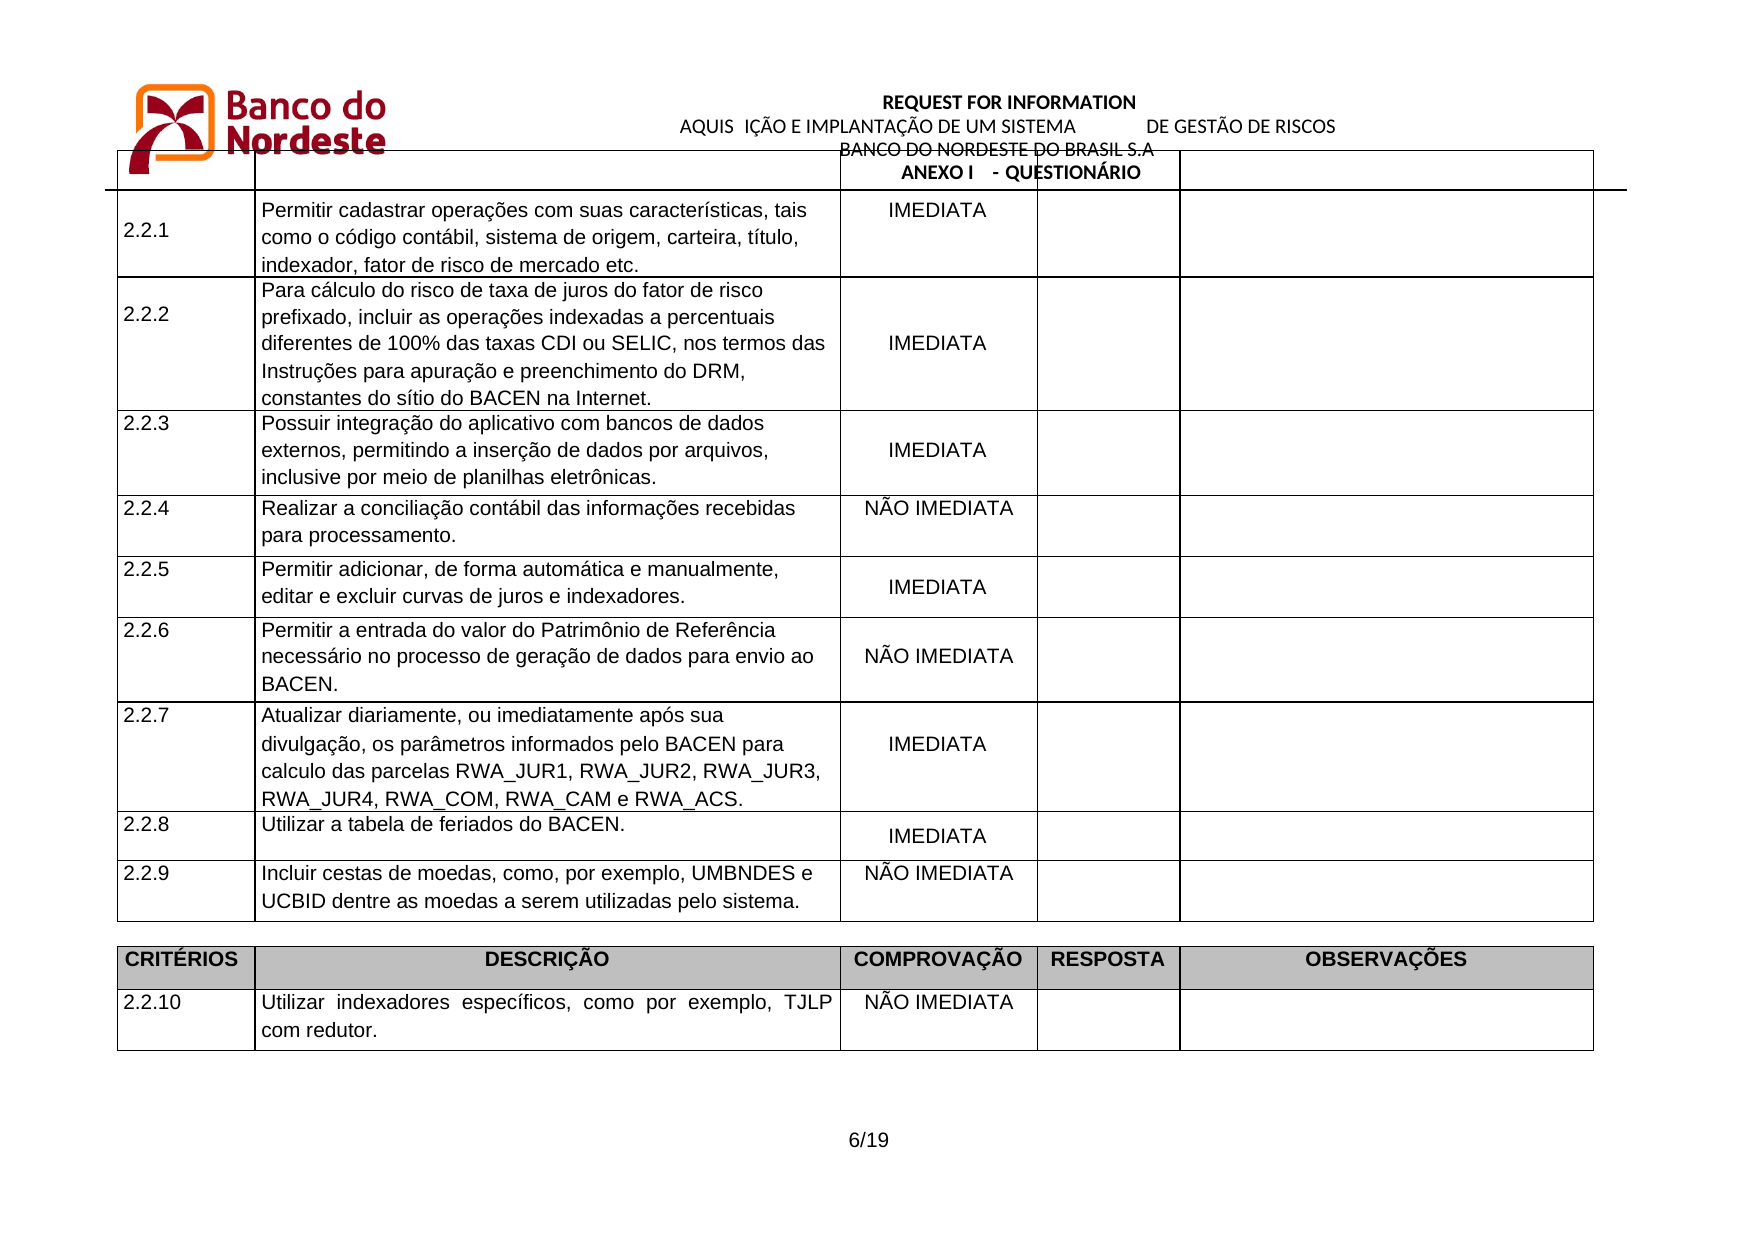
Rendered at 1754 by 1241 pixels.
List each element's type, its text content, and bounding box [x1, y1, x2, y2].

table_cell [1181, 644, 1593, 701]
table_cell [118, 644, 254, 701]
table_cell [1181, 812, 1593, 860]
table_cell [1181, 861, 1593, 921]
table_header RESPOSTA [1038, 947, 1179, 989]
table_cell [1038, 496, 1179, 556]
table_cell 2.2.2 [118, 278, 254, 331]
table_cell [1038, 151, 1179, 276]
table_cell 2.2.7 [118, 703, 254, 732]
table_cell Possuir integração do aplicativo com bancos de dados [256, 411, 840, 437]
table_cell IMEDIATA [841, 732, 1037, 811]
table_cell [1038, 618, 1179, 644]
table_cell [1038, 703, 1179, 732]
table_cell [1181, 438, 1593, 495]
table_cell [1038, 732, 1179, 811]
table_cell Atualizar diariamente, ou imediatamente após sua [256, 703, 840, 732]
table_cell diferentes de 100% das taxas CDI ou SELIC, nos termos das Instruções para apuração e preenchimento do DRM, constantes do sítio do BACEN na Internet. [256, 331, 840, 410]
table_cell IMEDIATA [841, 812, 1037, 860]
table_cell [1038, 644, 1179, 701]
table_cell 2.2.8 [118, 812, 254, 860]
table_cell [1181, 732, 1593, 811]
table_cell Utilizar a tabela de feriados do BACEN. [256, 812, 840, 860]
table_cell [841, 278, 1037, 331]
table_cell IMEDIATA [841, 557, 1037, 617]
table_cell [1181, 331, 1593, 410]
table_cell 2.2.10 [118, 990, 254, 1050]
table_cell 2.2.9 [118, 861, 254, 921]
table_cell 2.2.6 [118, 618, 254, 644]
table_cell 2.2.5 [118, 557, 254, 617]
table_cell [841, 618, 1037, 644]
table_cell [118, 732, 254, 811]
table_cell [1038, 557, 1179, 617]
table_cell necessário no processo de geração de dados para envio ao BACEN. [256, 644, 840, 701]
table_cell NÃO IMEDIATA [841, 644, 1037, 701]
table_cell [841, 703, 1037, 732]
table_cell IMEDIATA [841, 151, 1037, 276]
table_cell externos, permitindo a inserção de dados por arquivos, inclusive por meio de planilhas eletrônicas. [256, 438, 840, 495]
table_cell Utilizar indexadores específicos, como por exemplo, TJLP com redutor. [256, 990, 840, 1050]
table_cell [118, 438, 254, 495]
table_cell Permitir cadastrar operações com suas características, tais como o código contábil, sistema de origem, carteira, título, indexador, fator de risco de mercado etc. [256, 151, 840, 276]
table_cell Incluir cestas de moedas, como, por exemplo, UMBNDES e UCBID dentre as moedas a serem utilizadas pelo sistema. [256, 861, 840, 921]
table_cell [1038, 331, 1179, 410]
table_cell NÃO IMEDIATA [841, 861, 1037, 921]
table_cell [118, 331, 254, 410]
table_cell Para cálculo do risco de taxa de juros do fator de risco prefixado, incluir as operações indexadas a percentuais [256, 278, 840, 331]
table_cell [1181, 278, 1593, 331]
table_cell [1038, 990, 1179, 1050]
table_cell [1181, 151, 1593, 276]
picture [118, 73, 393, 150]
table_cell [841, 411, 1037, 437]
table_cell divulgação, os parâmetros informados pelo BACEN para calculo das parcelas RWA_JUR1, RWA_JUR2, RWA_JUR3, RWA_JUR4, RWA_COM, RWA_CAM e RWA_ACS. [256, 732, 840, 811]
table_cell [1181, 703, 1593, 732]
table_cell [1181, 496, 1593, 556]
table_cell NÃO IMEDIATA [841, 496, 1037, 556]
table_cell [1038, 411, 1179, 437]
table_cell Permitir a entrada do valor do Patrimônio de Referência [256, 618, 840, 644]
table_cell NÃO IMEDIATA [841, 990, 1037, 1050]
table_header OBSERVAÇÕES [1181, 947, 1593, 989]
table_cell [1038, 812, 1179, 860]
table_cell [1181, 411, 1593, 437]
table_cell 2.2.4 [118, 496, 254, 556]
table_cell [1181, 557, 1593, 617]
table_header DESCRIÇÃO [256, 947, 840, 989]
table_cell [1038, 438, 1179, 495]
table_cell 2.2.3 [118, 411, 254, 437]
table_cell Realizar a conciliação contábil das informações recebidas para processamento. [256, 496, 840, 556]
table_header CRITÉRIOS [118, 947, 254, 989]
table_cell [1038, 278, 1179, 331]
table_header COMPROVAÇÃO [841, 947, 1037, 989]
table_cell Permitir adicionar, de forma automática e manualmente, editar e excluir curvas de juros e indexadores. [256, 557, 840, 617]
table_cell 2.2.1 [118, 151, 254, 276]
table_cell [1181, 990, 1593, 1050]
table_cell IMEDIATA [841, 331, 1037, 410]
table_cell [1038, 861, 1179, 921]
table_cell IMEDIATA [841, 438, 1037, 495]
table_cell [1181, 618, 1593, 644]
